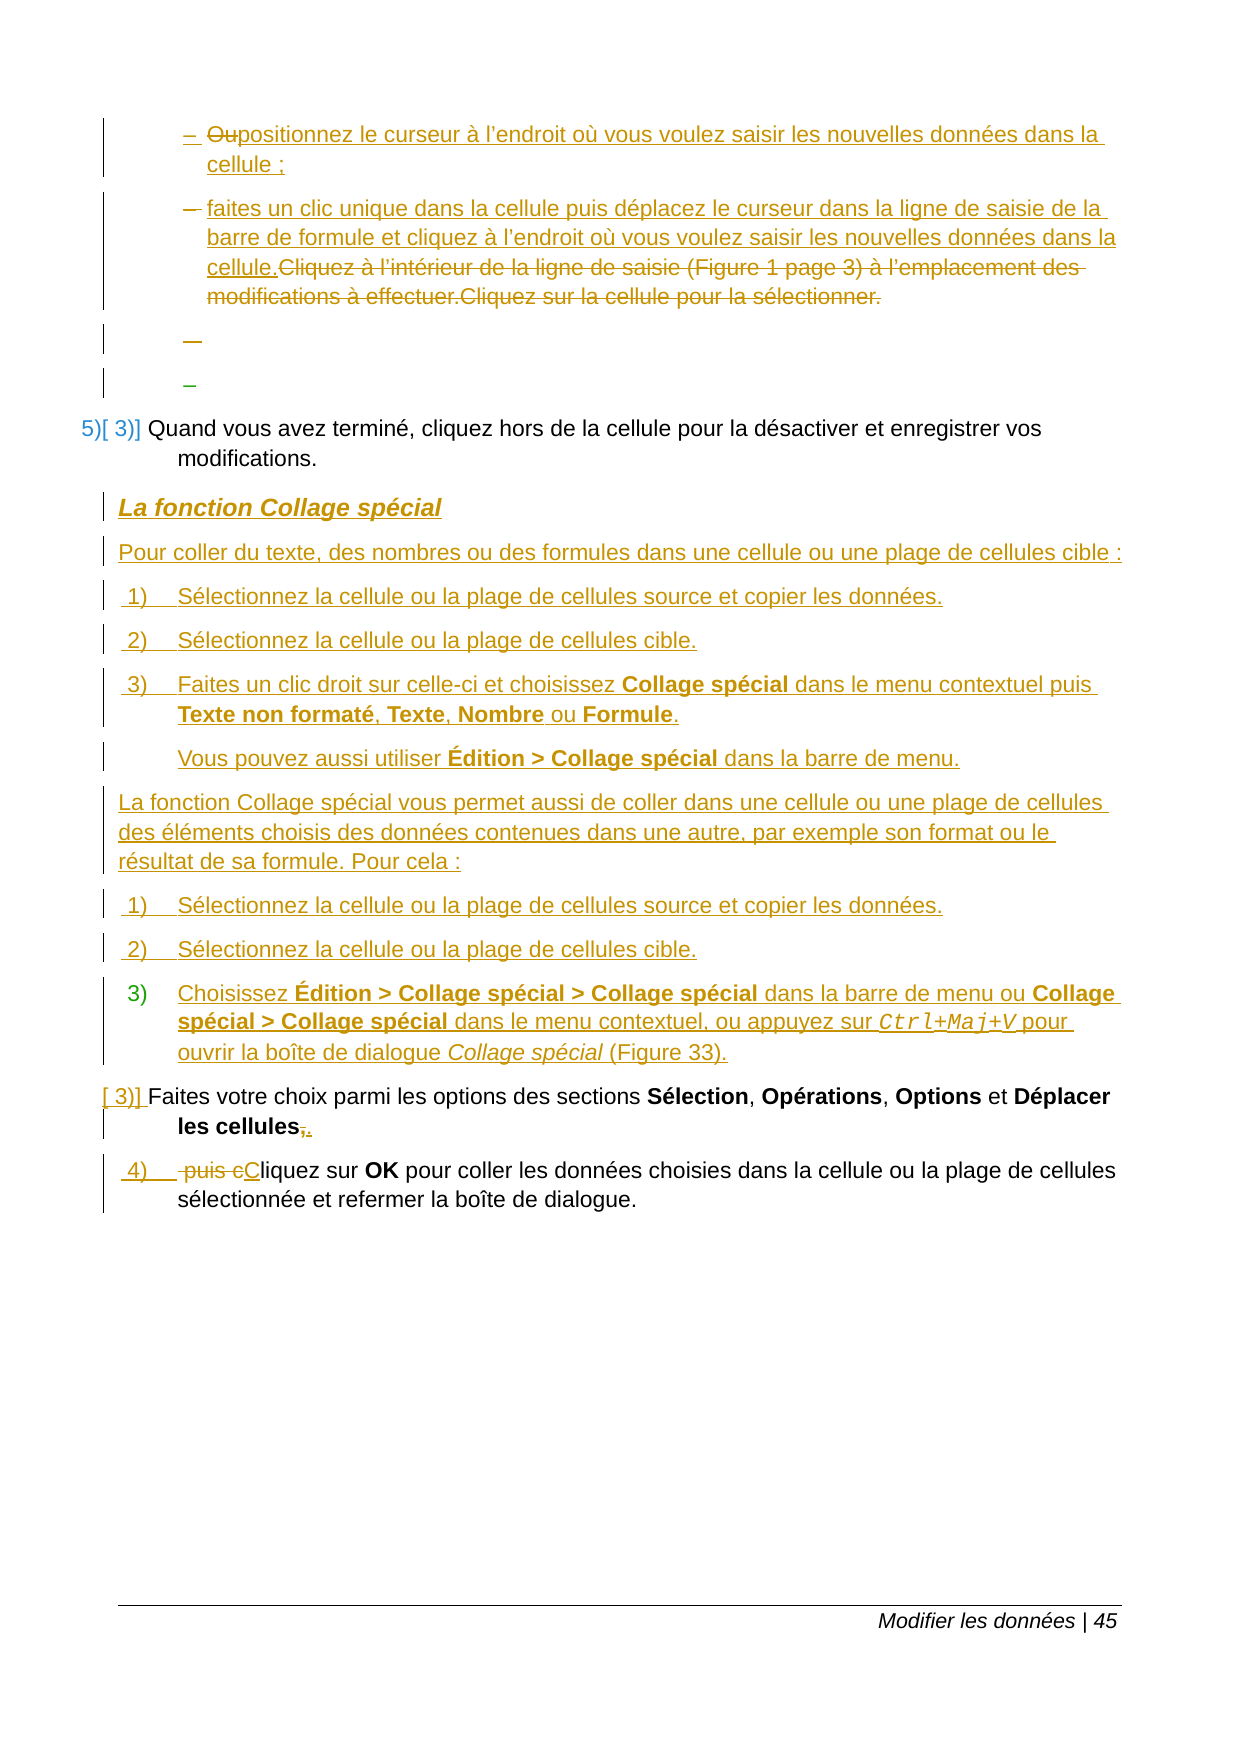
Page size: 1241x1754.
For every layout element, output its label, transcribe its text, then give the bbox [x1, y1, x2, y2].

list Vous pouvez aussi utiliser Édition > Collage spécial dans la barre de menu. [148, 742, 1122, 771]
list faites un clic unique dans la cellule puis déplacez le curseur dans la ligne de saisie de la barre de formule et cliquez à l’endroit où vous voulez saisir les nouvelles données dans la cellule. [183, 192, 1122, 309]
list Faites votre choix parmi les options des sections Sélection, Opérations, Options et Déplacer les cellules. [148, 1080, 1122, 1139]
list positionnez le curseur à l’endroit où vous voulez saisir les nouvelles données dans la cellule ; [183, 118, 1122, 177]
text La fonction Collage spécial vous permet aussi de coller dans une cellule ou une plage de cellules des éléments choisis des données contenues dans une autre, par exemple son format ou le résultat de sa formule. Pour cela : [118, 786, 1122, 874]
subtitle La fonction Collage spécial [118, 492, 1122, 521]
list Sélectionnez la cellule ou la plage de cellules source et copier les données. [148, 889, 1122, 918]
list Sélectionnez la cellule ou la plage de cellules cible. [148, 624, 1122, 654]
list Choisissez Édition > Collage spécial > Collage spécial dans la barre de menu ou Collage spécial > Collage spécial dans le menu contextuel, ou appuyez sur Ctrl+Maj+V pour ouvrir la boîte de dialogue Collage spécial (Figure 33). [148, 977, 1122, 1065]
text Pour coller du texte, des nombres ou des formules dans une cellule ou une plage de cellules cible : [118, 536, 1122, 562]
list Cliquez sur OK pour coller les données choisies dans la cellule ou la plage de cellules sélectionnée et refermer la boîte de dialogue. [148, 1153, 1122, 1212]
list Sélectionnez la cellule ou la plage de cellules cible. [148, 933, 1122, 962]
list Sélectionnez la cellule ou la plage de cellules source et copier les données. [148, 580, 1122, 609]
list Quand vous avez terminé, cliquez hors de la cellule pour la désactiver et enregistrer vos modifications. [148, 412, 1122, 471]
list Faites un clic droit sur celle-ci et choisissez Collage spécial dans le menu contextuel puis Texte non formaté, Texte, Nombre ou Formule. [148, 668, 1122, 727]
